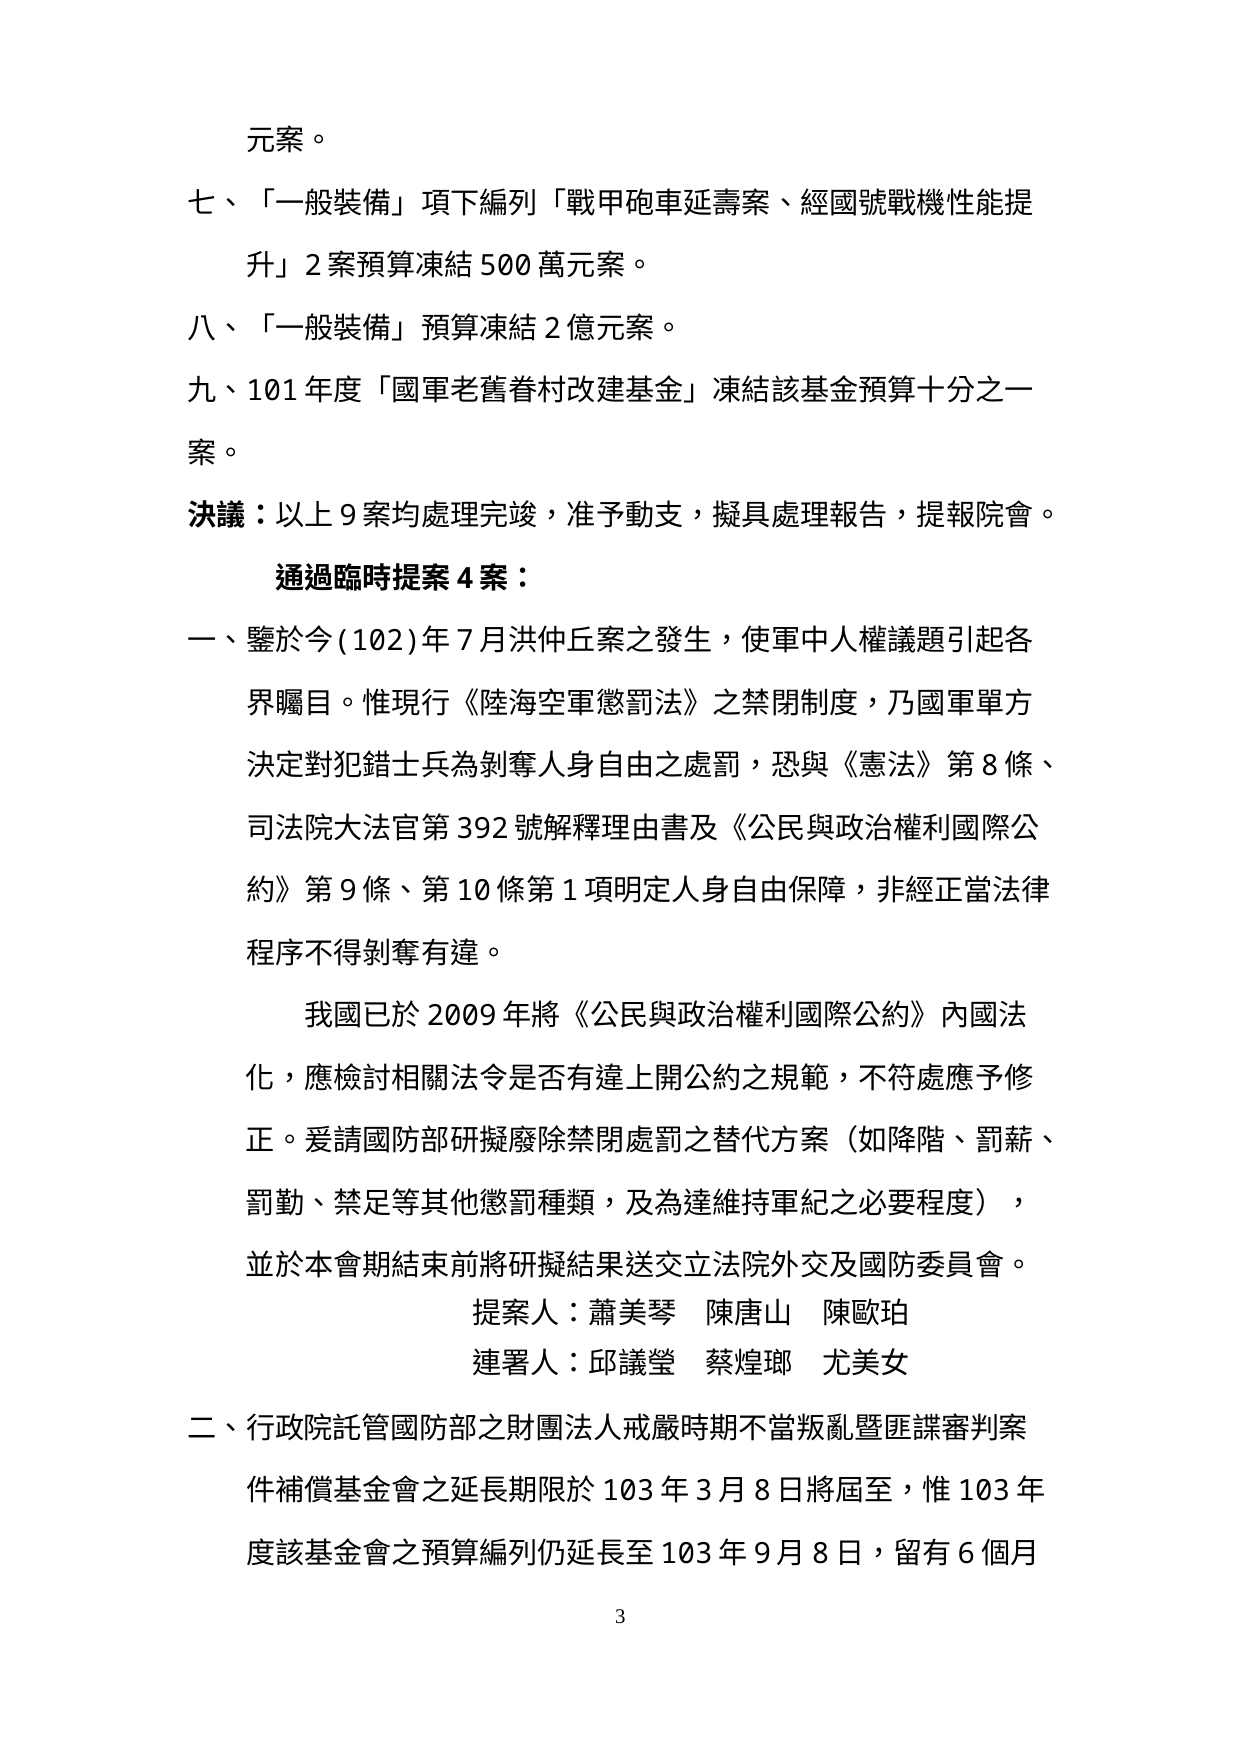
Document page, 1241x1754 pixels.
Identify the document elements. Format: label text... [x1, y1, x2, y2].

text 八、「一般裝備」預算凍結2億元案。 [187, 284, 1053, 346]
text 元案。 [187, 96, 1053, 159]
text 九、101年度「國軍老舊眷村改建基金」凍結該基金預算十分之一案。 [187, 346, 1053, 471]
text 連署人：邱議瑩 蔡煌瑯 尤美女 [472, 1334, 1053, 1384]
text 通過臨時提案4案： [187, 534, 1053, 596]
text 我國已於2009年將《公民與政治權利國際公約》內國法化，應檢討相關法令是否有違上開公約之規範，不符處應予修正。爰請國防部研擬廢除禁閉處罰之替代方案（如降階、罰薪、罰勤、禁足等其他懲罰種類，及為達維持軍紀之必要程度），並於本會期結束前將研擬結果送交立法院外交及國防委員會。 [246, 971, 1053, 1284]
text 提案人：蕭美琴 陳唐山 陳歐珀 [472, 1284, 1053, 1334]
text 一、鑒於今(102)年7月洪仲丘案之發生，使軍中人權議題引起各界矚目。惟現行《陸海空軍懲罰法》之禁閉制度，乃國軍單方決定對犯錯士兵為剝奪人身自由之處罰，恐與《憲法》第8條、司法院大法官第392號解釋理由書及《公民與政治權利國際公約》第9條、第10條第1項明定人身自由保障，非經正當法律程序不得剝奪有違。 [187, 596, 1053, 971]
text 決議：以上9案均處理完竣，准予動支，擬具處理報告，提報院會。 [187, 471, 1053, 534]
text 七、「一般裝備」項下編列「戰甲砲車延壽案、經國號戰機性能提升」2案預算凍結500萬元案。 [187, 159, 1053, 284]
text 二、行政院託管國防部之財團法人戒嚴時期不當叛亂暨匪諜審判案件補償基金會之延長期限於103年3月8日將屆至，惟103年度該基金會之預算編列仍延長至103年9月8日，留有6個月 [187, 1384, 1053, 1571]
